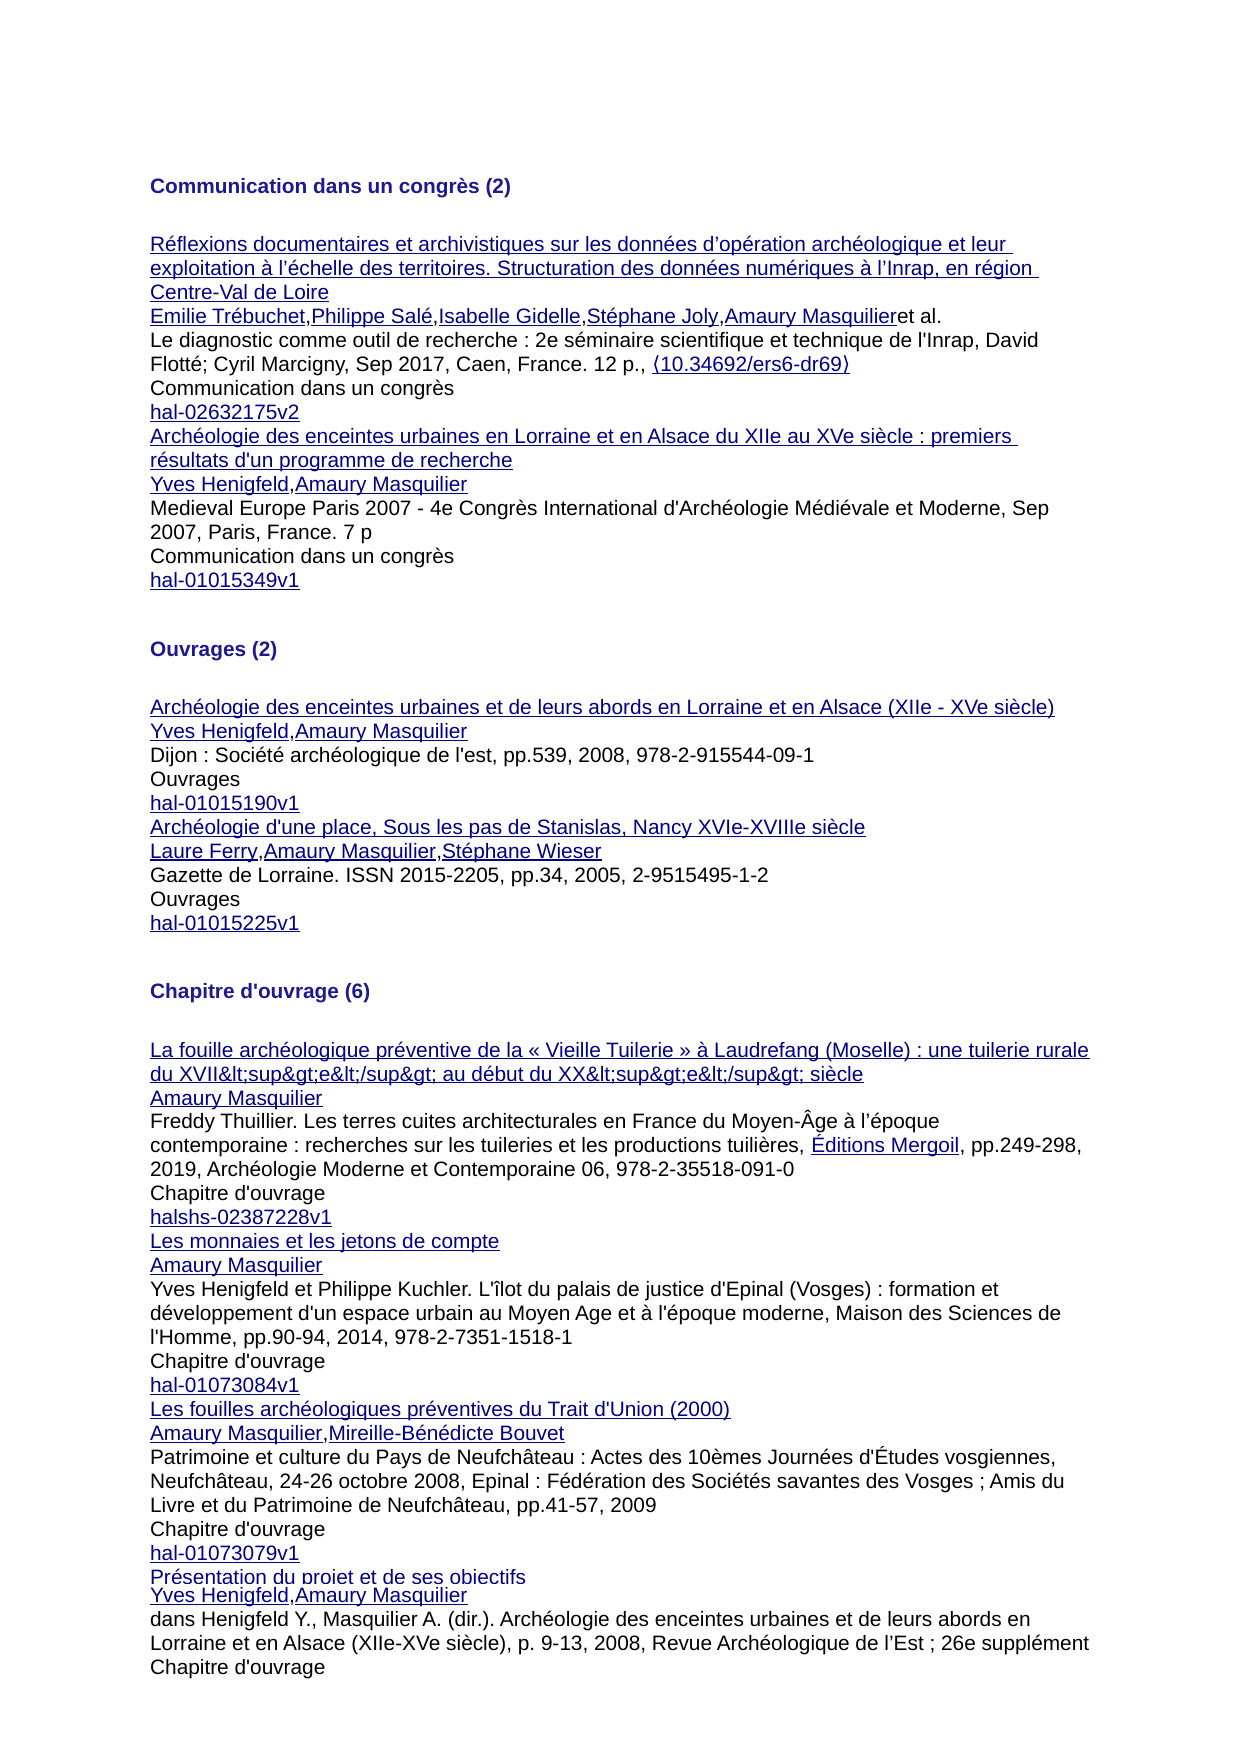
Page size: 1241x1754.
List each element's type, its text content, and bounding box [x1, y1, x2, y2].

table_cell Les monnaies et les jetons de compte Amaury Masquilier Yves Henigfeld et Philippe Kuchler. L'îlot du palais de justice d'Epinal (Vosges) : formation et développement d'un espace urbain au Moyen Age et à l'époque moderne, Maison des Sciences de l'Homme, pp.90-94, 2014, 978-2-7351-1518-1 Chapitre d'ouvrage hal-01073084v1 [150, 1229, 1090, 1397]
table_header La fouille archéologique préventive de la « Vieille Tuilerie » à Laudrefang (Moselle) : une tuilerie rurale [150, 1038, 1090, 1058]
table_cell Archéologie d'une place, Sous les pas de Stanislas, Nancy XVIe-XVIIIe siècle Laure Ferry,Amaury Masquilier,Stéphane Wieser Gazette de Lorraine. ISSN 2015-2205, pp.34, 2005, 2-9515495-1-2 Ouvrages hal-01015225v1 [150, 815, 1090, 934]
table_header Réflexions documentaires et archivistiques sur les données d’opération archéologique et leur exploitation à l’échelle des territoires. Structuration des données numériques à l’Inrap, en région Centre-Val de Loire Emilie Trébuchet,Philippe Salé,Isabelle Gidelle,Stéphane Joly,Amaury Masquilieret al. Le diagnostic comme outil de recherche : 2e séminaire scientifique et technique de l'Inrap, David Flotté; Cyril Marcigny, Sep 2017, Caen, France. 12 p., ⟨10.34692/ers6-dr69⟩ Communication dans un congrès hal-02632175v2 [150, 232, 1090, 424]
table_cell Archéologie des enceintes urbaines en Lorraine et en Alsace du XIIe au XVe siècle : premiers résultats d'un programme de recherche Yves Henigfeld,Amaury Masquilier Medieval Europe Paris 2007 - 4e Congrès International d'Archéologie Médiévale et Moderne, Sep 2007, Paris, France. 7 p Communication dans un congrès hal-01015349v1 [150, 424, 1090, 592]
table_header du XVII&lt;sup&gt;e&lt;/sup&gt; au début du XX&lt;sup&gt;e&lt;/sup&gt; siècle Amaury Masquilier Freddy Thuillier. Les terres cuites architecturales en France du Moyen-Âge à l’époque contemporaine : recherches sur les tuileries et les productions tuilières, Éditions Mergoil, pp.249-298, 2019, Archéologie Moderne et Contemporaine 06, 978-2-35518-091-0 Chapitre d'ouvrage halshs-02387228v1 [150, 1059, 1090, 1229]
subtitle Chapitre d'ouvrage (6) [150, 979, 1090, 1003]
table_header Archéologie des enceintes urbaines et de leurs abords en Lorraine et en Alsace (XIIe - XVe siècle) Yves Henigfeld,Amaury Masquilier Dijon : Société archéologique de l'est, pp.539, 2008, 978-2-915544-09-1 Ouvrages hal-01015190v1 [150, 695, 1090, 814]
table_cell Présentation du projet et de ses objectifs Yves Henigfeld,Amaury Masquilier dans Henigfeld Y., Masquilier A. (dir.). Archéologie des enceintes urbaines et de leurs abords en Lorraine et en Alsace (XIIe-XVe siècle), p. 9-13, 2008, Revue Archéologique de l’Est ; 26e supplément Chapitre d'ouvrage [150, 1565, 1090, 1679]
subtitle Communication dans un congrès (2) [150, 174, 1090, 198]
table_cell Les fouilles archéologiques préventives du Trait d'Union (2000) Amaury Masquilier,Mireille-Bénédicte Bouvet Patrimoine et culture du Pays de Neufchâteau : Actes des 10èmes Journées d'Études vosgiennes, Neufchâteau, 24-26 octobre 2008, Epinal : Fédération des Sociétés savantes des Vosges ; Amis du Livre et du Patrimoine de Neufchâteau, pp.41-57, 2009 Chapitre d'ouvrage hal-01073079v1 [150, 1397, 1090, 1564]
subtitle Ouvrages (2) [150, 636, 1090, 660]
